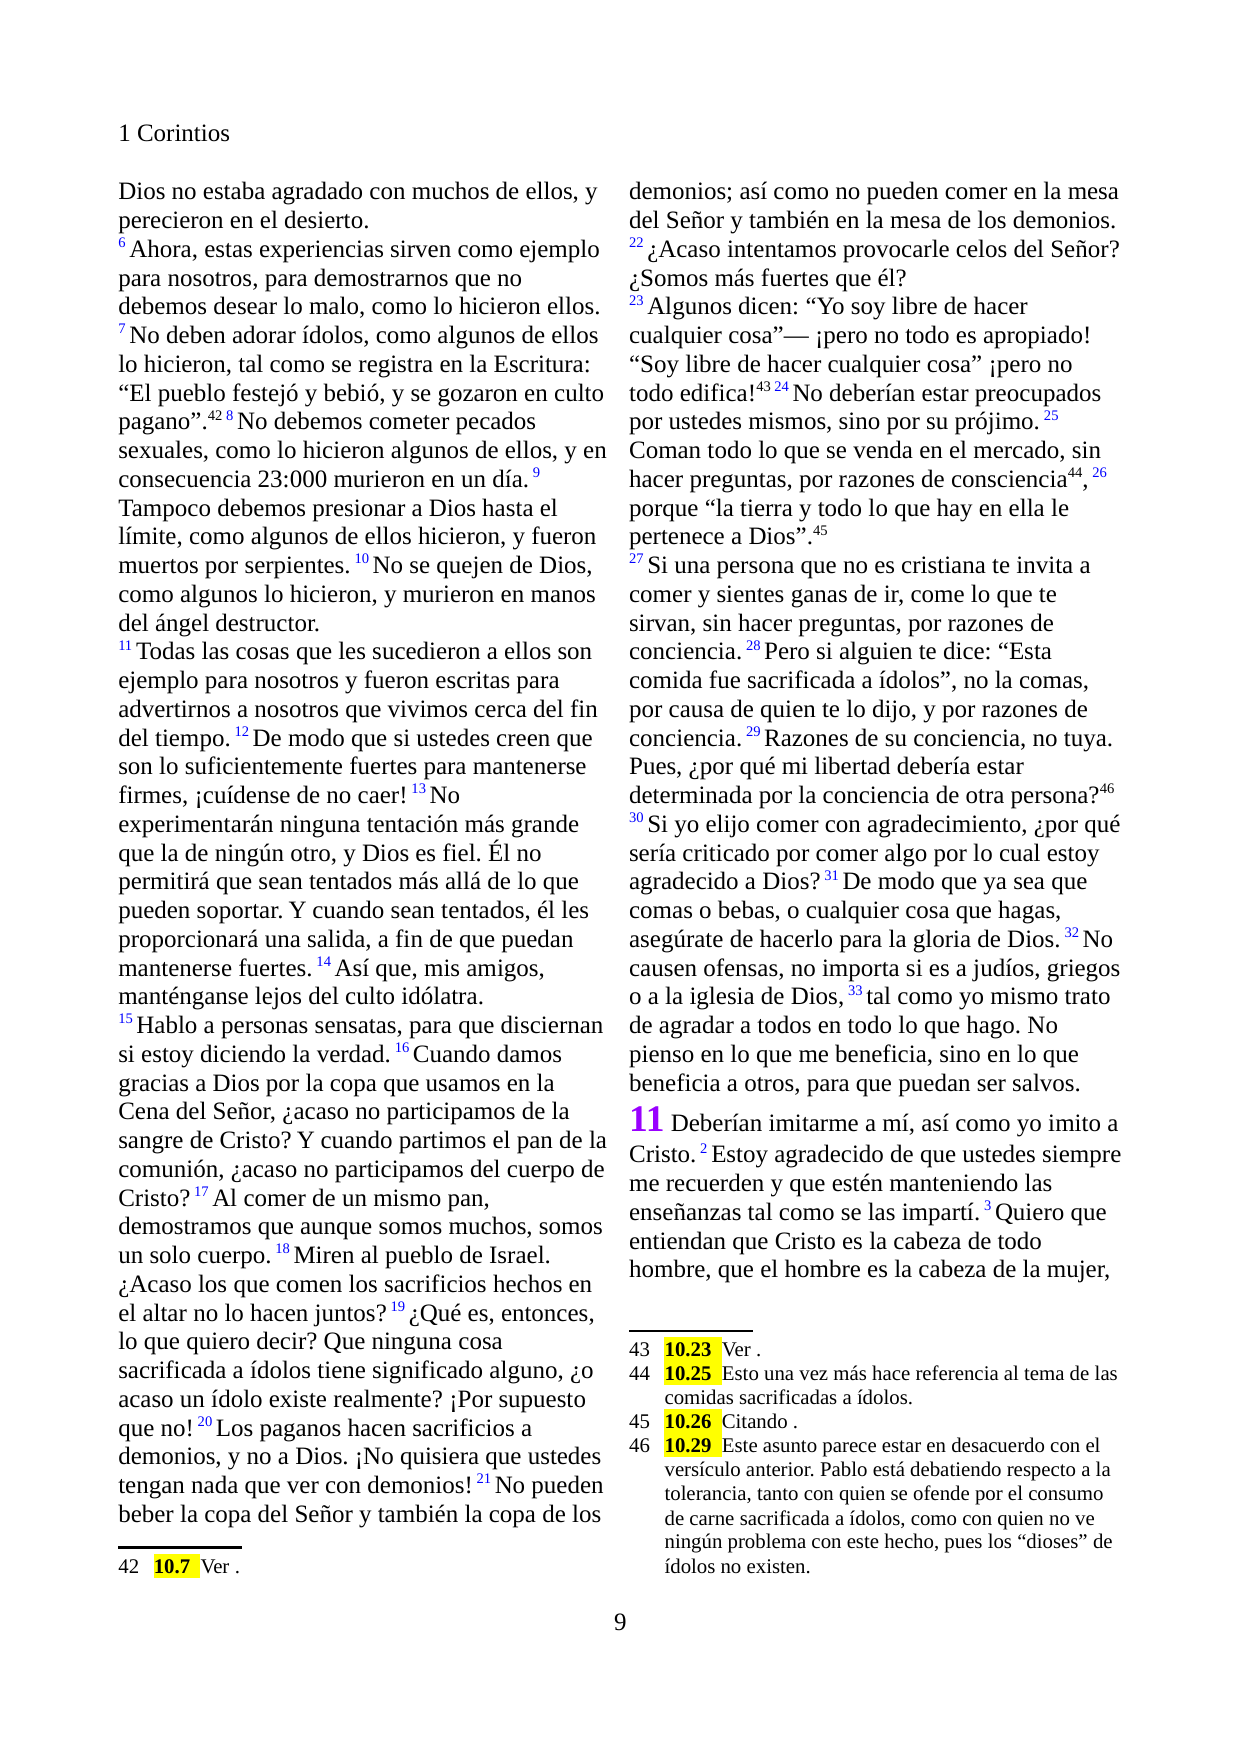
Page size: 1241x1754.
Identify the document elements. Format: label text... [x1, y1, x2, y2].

text 10.23 Ver . [722, 1337, 1122, 1361]
text 6 Ahora, estas experiencias sirven como ejemplo para nosotros, para demostrarnos que no debemos desear lo malo, como lo hicieron ellos. 7 No deben adorar ídolos, como algunos de ellos lo hicieron, tal como se registra en la Escritura: “El pueblo festejó y bebió, y se gozaron en culto pagano”. 8 No debemos cometer pecados sexuales, como lo hicieron algunos de ellos, y en consecuencia 23:000 murieron en un día. 9 Tampoco debemos presionar a Dios hasta el límite, como algunos de ellos hicieron, y fueron muertos por serpientes. 10 No se quejen de Dios, como algunos lo hicieron, y murieron en manos del ángel destructor. [118, 234, 611, 636]
text 10.7 Ver . [118, 1553, 611, 1578]
text demonios; así como no pueden comer en la mesa del Señor y también en la mesa de los demonios. 22 ¿Acaso intentamos provocarle celos del Señor? ¿Somos más fuertes que él? [629, 176, 1122, 291]
text Dios no estaba agradado con muchos de ellos, y perecieron en el desierto. [118, 176, 611, 234]
text 11 Deberían imitarme a mí, así como yo imito a Cristo. 2 Estoy agradecido de que ustedes siempre me recuerden y que estén manteniendo las enseñanzas tal como se las impartí. 3 Quiero que entiendan que Cristo es la cabeza de todo hombre, que el hombre es la cabeza de la mujer, [629, 1096, 1122, 1283]
text 11 Todas las cosas que les sucedieron a ellos son ejemplo para nosotros y fueron escritas para advertirnos a nosotros que vivimos cerca del fin del tiempo. 12 De modo que si ustedes creen que son lo suficientemente fuertes para mantenerse firmes, ¡cuídense de no caer! 13 No experimentarán ninguna tentación más grande que la de ningún otro, y Dios es fiel. Él no permitirá que sean tentados más allá de lo que pueden soportar. Y cuando sean tentados, él les proporcionará una salida, a fin de que puedan mantenerse fuertes. 14 Así que, mis amigos, manténganse lejos del culto idólatra. [118, 636, 611, 1010]
text 10.29 Este asunto parece estar en desacuerdo con el versículo anterior. Pablo está debatiendo respecto a la tolerancia, tanto con quien se ofende por el consumo de carne sacrificada a ídolos, como con quien no ve ningún problema con este hecho, pues los “dioses” de ídolos no existen. [629, 1433, 1122, 1578]
text 10.23 Ver . [629, 1337, 664, 1361]
text 27 Si una persona que no es cristiana te invita a comer y sientes ganas de ir, come lo que te sirvan, sin hacer preguntas, por razones de conciencia. 28 Pero si alguien te dice: “Esta comida fue sacrificada a ídolos”, no la comas, por causa de quien te lo dijo, y por razones de conciencia. 29 Razones de su conciencia, no tuya. Pues, ¿por qué mi libertad debería estar determinada por la conciencia de otra persona? 30 Si yo elijo comer con agradecimiento, ¿por qué sería criticado por comer algo por lo cual estoy agradecido a Dios? 31 De modo que ya sea que comas o bebas, o cualquier cosa que hagas, asegúrate de hacerlo para la gloria de Dios. 32 No causen ofensas, no importa si es a judíos, griegos o a la iglesia de Dios, 33 tal como yo mismo trato de agradar a todos en todo lo que hago. No pienso en lo que me beneficia, sino en lo que beneficia a otros, para que puedan ser salvos. [629, 550, 1122, 1096]
text 15 Hablo a personas sensatas, para que disciernan si estoy diciendo la verdad. 16 Cuando damos gracias a Dios por la copa que usamos en la Cena del Señor, ¿acaso no participamos de la sangre de Cristo? Y cuando partimos el pan de la comunión, ¿acaso no participamos del cuerpo de Cristo? 17 Al comer de un mismo pan, demostramos que aunque somos muchos, somos un solo cuerpo. 18 Miren al pueblo de Israel. ¿Acaso los que comen los sacrificios hechos en el altar no lo hacen juntos? 19 ¿Qué es, entonces, lo que quiero decir? Que ninguna cosa sacrificada a ídolos tiene significado alguno, ¿o acaso un ídolo existe realmente? ¡Por supuesto que no! 20 Los paganos hacen sacrificios a demonios, y no a Dios. ¡No quisiera que ustedes tengan nada que ver con demonios! 21 No pueden beber la copa del Señor y también la copa de los [118, 1010, 611, 1528]
text 23 Algunos dicen: “Yo soy libre de hacer cualquier cosa”— ¡pero no todo es apropiado! “Soy libre de hacer cualquier cosa” ¡pero no todo edifica! 24 No deberían estar preocupados por ustedes mismos, sino por su prójimo. 25 Coman todo lo que se venda en el mercado, sin hacer preguntas, por razones de consciencia, 26 porque “la tierra y todo lo que hay en ella le pertenece a Dios”. [629, 291, 1122, 550]
text 10.26 Citando . [722, 1409, 1122, 1433]
text 10.26 Citando . [629, 1409, 664, 1433]
text 10.25 Esto una vez más hace referencia al tema de las comidas sacrificadas a ídolos. [629, 1361, 1122, 1409]
